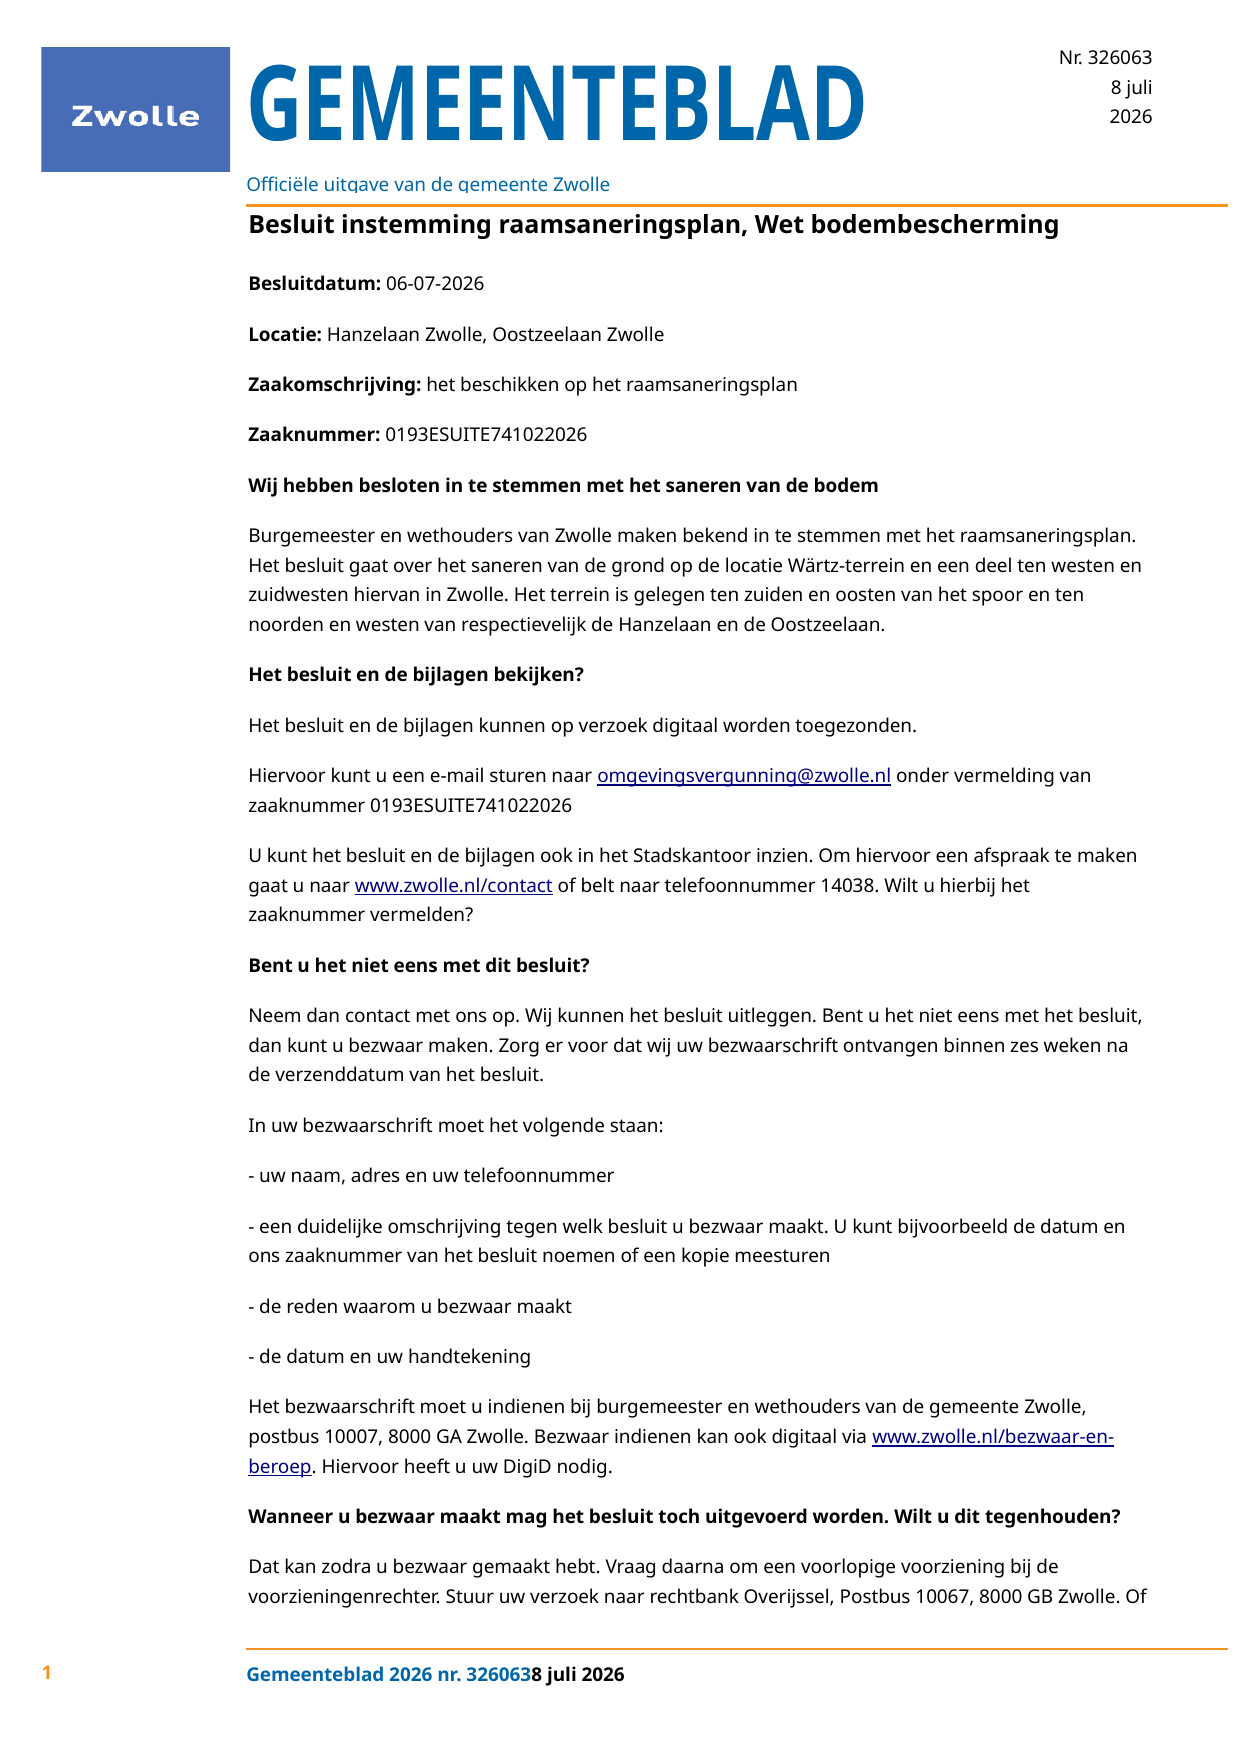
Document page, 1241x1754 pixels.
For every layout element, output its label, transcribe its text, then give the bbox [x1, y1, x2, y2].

text Bent u het niet eens met dit besluit? [248, 952, 1152, 978]
text Het besluit en de bijlagen kunnen op verzoek digitaal worden toegezonden. [248, 712, 1152, 738]
text Besluitdatum: 06-07-2026 [248, 270, 1152, 296]
text In uw bezwaarschrift moet het volgende staan: [248, 1112, 1152, 1138]
picture [41, 47, 231, 172]
text Het bezwaarschrift moet u indienen bij burgemeester en wethouders van de gemeente Zwolle, postbus 10007, 8000 GA Zwolle. Bezwaar indienen kan ook digitaal via www.zwolle.nl/bezwaar-en-beroep. Hiervoor heeft u uw DigiD nodig. [248, 1394, 1152, 1478]
text Besluit instemming raamsaneringsplan, Wet bodembescherming [248, 207, 1152, 241]
text Wij hebben besloten in te stemmen met het saneren van de bodem [248, 472, 1152, 498]
text Het besluit en de bijlagen bekijken? [248, 662, 1152, 687]
text Wanneer u bezwaar maakt mag het besluit toch uitgevoerd worden. Wilt u dit tegenhouden? [248, 1503, 1152, 1529]
text Locatie: Hanzelaan Zwolle, Oostzeelaan Zwolle [248, 321, 1152, 346]
text Dat kan zodra u bezwaar gemaakt hebt. Vraag daarna om een voorlopige voorziening bij de voorzieningenrechter. Stuur uw verzoek naar rechtbank Overijssel, Postbus 10067, 8000 GB Zwolle. Of [248, 1554, 1152, 1609]
text - een duidelijke omschrijving tegen welk besluit u bezwaar maakt. U kunt bijvoorbeeld de datum en ons zaaknummer van het besluit noemen of een kopie meesturen [248, 1213, 1152, 1268]
text Neem dan contact met ons op. Wij kunnen het besluit uitleggen. Bent u het niet eens met het besluit, dan kunt u bezwaar maken. Zorg er voor dat wij uw bezwaarschrift ontvangen binnen zes weken na de verzenddatum van het besluit. [248, 1002, 1152, 1087]
text Zaaknummer: 0193ESUITE741022026 [248, 422, 1152, 447]
text - de reden waarom u bezwaar maakt [248, 1293, 1152, 1318]
text - de datum en uw handtekening [248, 1343, 1152, 1369]
text Burgemeester en wethouders van Zwolle maken bekend in te stemmen met het raamsaneringsplan. Het besluit gaat over het saneren van de grond op de locatie Wärtz-terrein en een deel ten westen en zuidwesten hiervan in Zwolle. Het terrein is gelegen ten zuiden en oosten van het spoor en ten noorden en westen van respectievelijk de Hanzelaan en de Oostzeelaan. [248, 522, 1152, 637]
text U kunt het besluit en de bijlagen ook in het Stadskantoor inzien. Om hiervoor een afspraak te maken gaat u naar www.zwolle.nl/contact of belt naar telefoonnummer 14038. Wilt u hierbij het zaaknummer vermelden? [248, 842, 1152, 927]
text Hiervoor kunt u een e-mail sturen naar omgevingsvergunning@zwolle.nl onder vermelding van zaaknummer 0193ESUITE741022026 [248, 762, 1152, 818]
text Zaakomschrijving: het beschikken op het raamsaneringsplan [248, 371, 1152, 397]
text - uw naam, adres en uw telefoonnummer [248, 1162, 1152, 1188]
